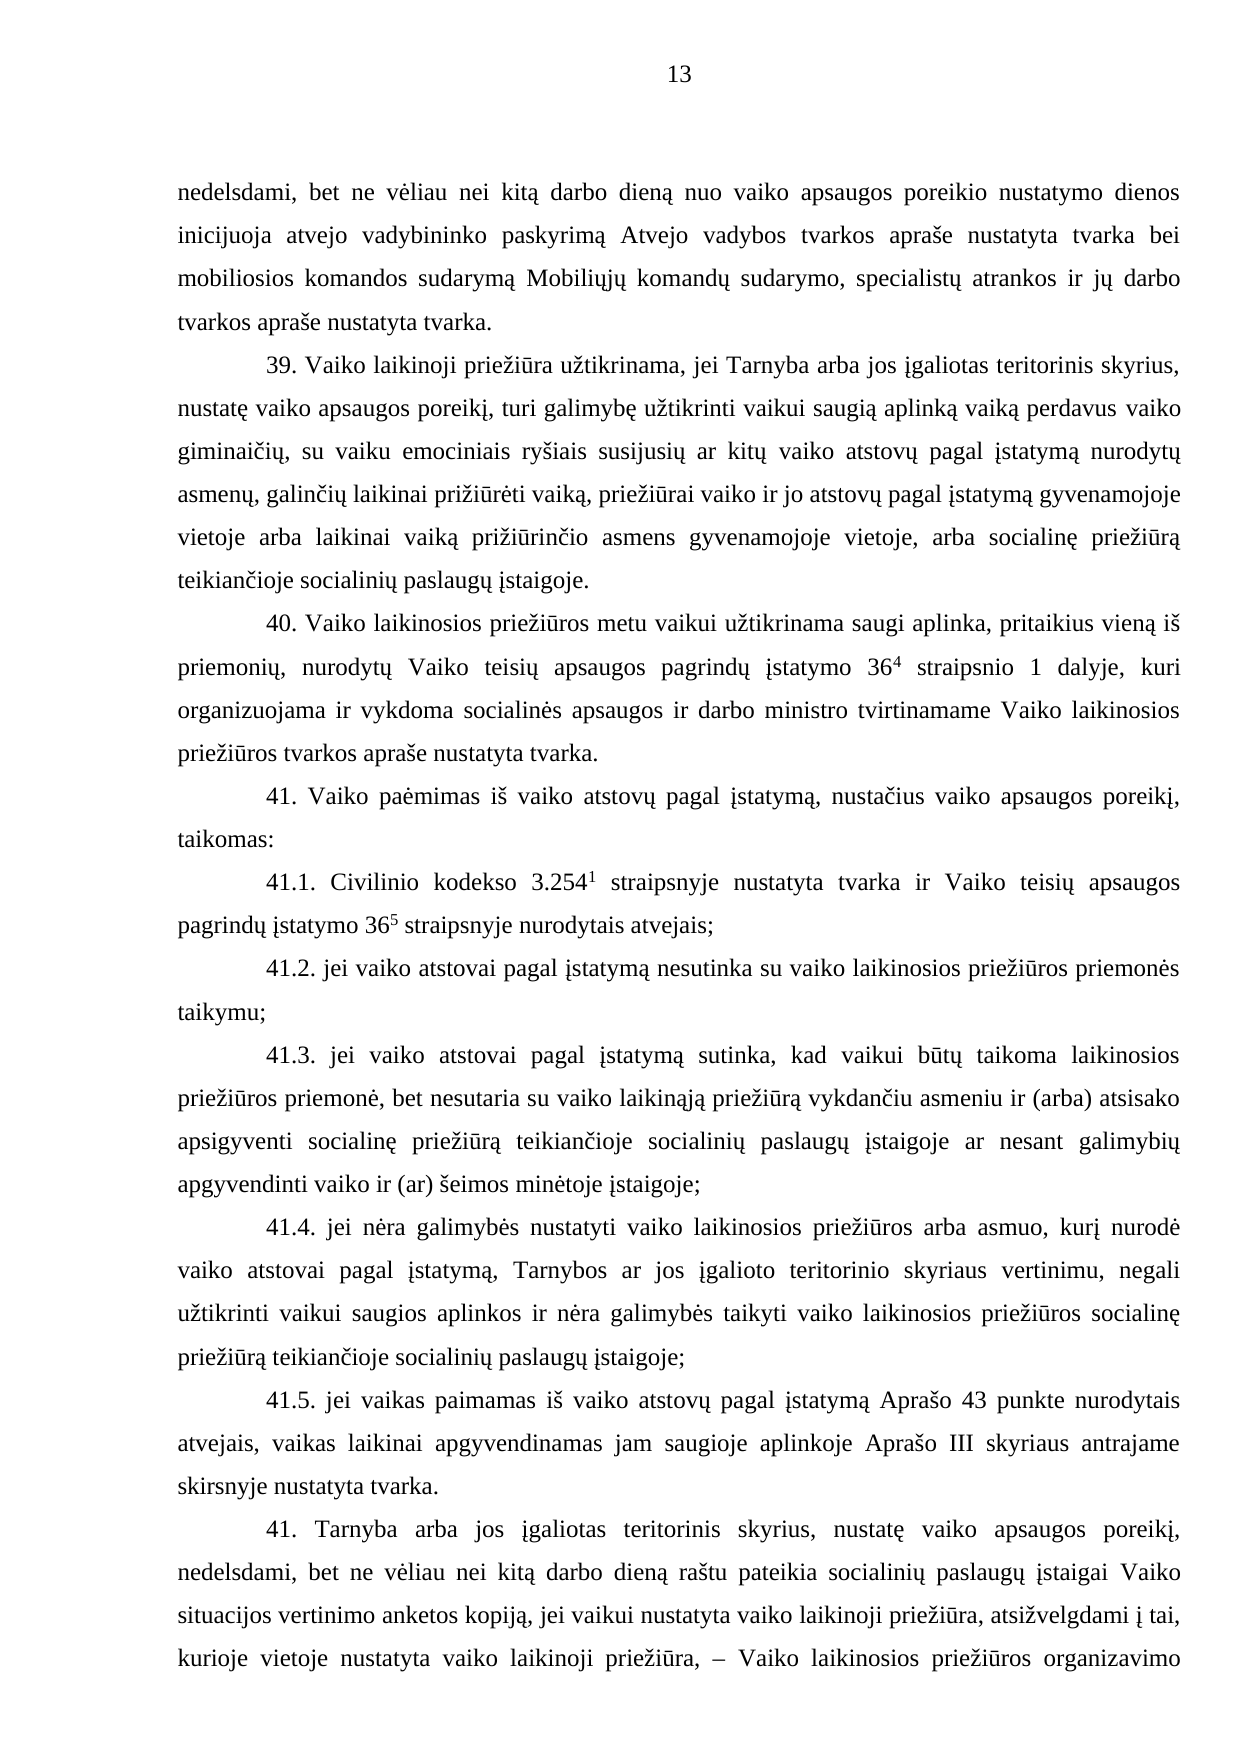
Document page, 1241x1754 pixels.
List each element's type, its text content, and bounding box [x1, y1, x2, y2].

text 41. Tarnyba arba jos įgaliotas teritorinis skyrius, nustatę vaiko apsaugos poreikį, nedelsdami, bet ne vėliau nei kitą darbo dieną raštu pateikia socialinių paslaugų įstaigai Vaiko situacijos vertinimo anketos kopiją, jei vaikui nustatyta vaiko laikinoji priežiūra, atsižvelgdami į tai, kurioje vietoje nustatyta vaiko laikinoji priežiūra, – Vaiko laikinosios priežiūros organizavimo [177, 1514, 1181, 1672]
text 41.4. jei nėra galimybės nustatyti vaiko laikinosios priežiūros arba asmuo, kurį nurodė vaiko atstovai pagal įstatymą, Tarnybos ar jos įgalioto teritorinio skyriaus vertinimu, negali užtikrinti vaikui saugios aplinkos ir nėra galimybės taikyti vaiko laikinosios priežiūros socialinę priežiūrą teikiančioje socialinių paslaugų įstaigoje; [177, 1212, 1181, 1370]
text 40. Vaiko laikinosios priežiūros metu vaikui užtikrinama saugi aplinka, pritaikius vieną iš priemonių, nurodytų Vaiko teisių apsaugos pagrindų įstatymo 364 straipsnio 1 dalyje, kuri organizuojama ir vykdoma socialinės apsaugos ir darbo ministro tvirtinamame Vaiko laikinosios priežiūros tvarkos apraše nustatyta tvarka. [177, 608, 1181, 767]
text 41.1. Civilinio kodekso 3.2541 straipsnyje nustatyta tvarka ir Vaiko teisių apsaugos pagrindų įstatymo 365 straipsnyje nurodytais atvejais; [177, 867, 1181, 939]
text 41.2. jei vaiko atstovai pagal įstatymą nesutinka su vaiko laikinosios priežiūros priemonės taikymu; [177, 953, 1181, 1025]
text 39. Vaiko laikinoji priežiūra užtikrinama, jei Tarnyba arba jos įgaliotas teritorinis skyrius, nustatę vaiko apsaugos poreikį, turi galimybę užtikrinti vaikui saugią aplinką vaiką perdavus vaiko giminaičių, su vaiku emociniais ryšiais susijusių ar kitų vaiko atstovų pagal įstatymą nurodytų asmenų, galinčių laikinai prižiūrėti vaiką, priežiūrai vaiko ir jo atstovų pagal įstatymą gyvenamojoje vietoje arba laikinai vaiką prižiūrinčio asmens gyvenamojoje vietoje, arba socialinę priežiūrą teikiančioje socialinių paslaugų įstaigoje. [177, 350, 1181, 594]
text 41.3. jei vaiko atstovai pagal įstatymą sutinka, kad vaikui būtų taikoma laikinosios priežiūros priemonė, bet nesutaria su vaiko laikinąją priežiūrą vykdančiu asmeniu ir (arba) atsisako apsigyventi socialinę priežiūrą teikiančioje socialinių paslaugų įstaigoje ar nesant galimybių apgyvendinti vaiko ir (ar) šeimos minėtoje įstaigoje; [177, 1040, 1181, 1198]
text nedelsdami, bet ne vėliau nei kitą darbo dieną nuo vaiko apsaugos poreikio nustatymo dienos inicijuoja atvejo vadybininko paskyrimą Atvejo vadybos tvarkos apraše nustatyta tvarka bei mobiliosios komandos sudarymą Mobiliųjų komandų sudarymo, specialistų atrankos ir jų darbo tvarkos apraše nustatyta tvarka. [177, 177, 1181, 335]
text 41.5. jei vaikas paimamas iš vaiko atstovų pagal įstatymą Aprašo 43 punkte nurodytais atvejais, vaikas laikinai apgyvendinamas jam saugioje aplinkoje Aprašo III skyriaus antrajame skirsnyje nustatyta tvarka. [177, 1385, 1181, 1500]
text 41. Vaiko paėmimas iš vaiko atstovų pagal įstatymą, nustačius vaiko apsaugos poreikį, taikomas: [177, 781, 1181, 853]
